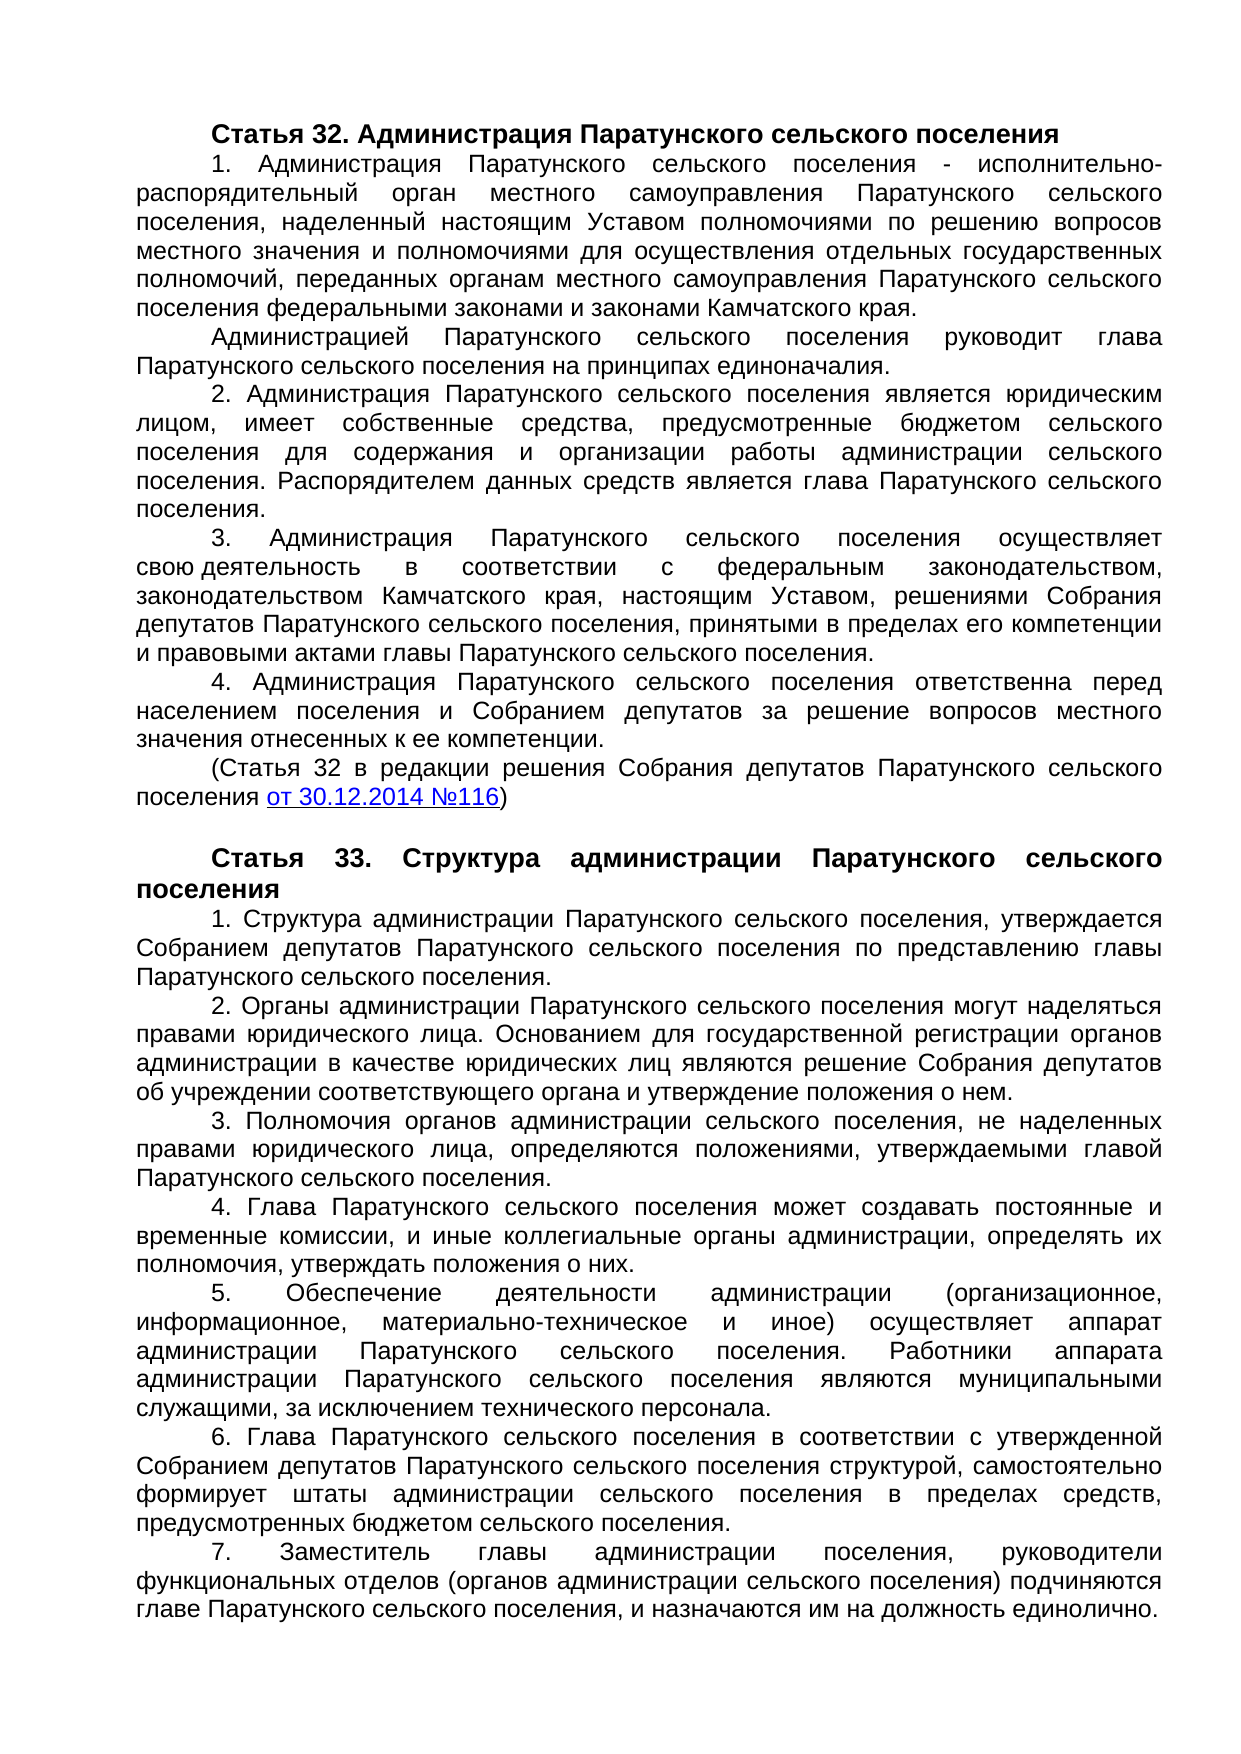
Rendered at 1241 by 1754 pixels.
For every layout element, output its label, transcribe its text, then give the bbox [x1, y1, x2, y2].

text 3. Администрация Паратунского сельского поселения осуществляет свою деятельность в соответствии с федеральным законодательством, законодательством Камчатского края, настоящим Уставом, решениями Собрания депутатов Паратунского сельского поселения, принятыми в пределах его компетенции и правовыми актами главы Паратунского сельского поселения. [136, 523, 1163, 667]
text 2. Органы администрации Паратунского сельского поселения могут наделяться правами юридического лица. Основанием для государственной регистрации органов администрации в качестве юридических лиц являются решение Собрания депутатов об учреждении соответствующего органа и утверждение положения о нем. [136, 991, 1163, 1106]
text 2. Администрация Паратунского сельского поселения является юридическим лицом, имеет собственные средства, предусмотренные бюджетом сельского поселения для содержания и организации работы администрации сельского поселения. Распорядителем данных средств является глава Паратунского сельского поселения. [136, 379, 1163, 523]
text 4. Глава Паратунского сельского поселения может создавать постоянные и временные комиссии, и иные коллегиальные органы администрации, определять их полномочия, утверждать положения о них. [136, 1192, 1163, 1278]
text 1. Администрация Паратунского сельского поселения - исполнительно-распорядительный орган местного самоуправления Паратунского сельского поселения, наделенный настоящим Уставом полномочиями по решению вопросов местного значения и полномочиями для осуществления отдельных государственных полномочий, переданных органам местного самоуправления Паратунского сельского поселения федеральными законами и законами Камчатского края. [136, 149, 1163, 322]
text 6. Глава Паратунского сельского поселения в соответствии с утвержденной Собранием депутатов Паратунского сельского поселения структурой, самостоятельно формирует штаты администрации сельского поселения в пределах средств, предусмотренных бюджетом сельского поселения. [136, 1422, 1163, 1537]
text 1. Структура администрации Паратунского сельского поселения, утверждается Собранием депутатов Паратунского сельского поселения по представлению главы Паратунского сельского поселения. [136, 904, 1163, 991]
text Статья 33. Структура администрации Паратунского сельского поселения [136, 842, 1163, 904]
text Статья 32. Администрация Паратунского сельского поселения [136, 118, 1163, 149]
text 5. Обеспечение деятельности администрации (организационное, информационное, материально-техническое и иное) осуществляет аппарат администрации Паратунского сельского поселения. Работники аппарата администрации Паратунского сельского поселения являются муниципальными служащими, за исключением технического персонала. [136, 1278, 1163, 1422]
text (Статья 32 в редакции решения Собрания депутатов Паратунского сельского поселения от 30.12.2014 №116) [136, 753, 1163, 811]
text 4. Администрация Паратунского сельского поселения ответственна перед населением поселения и Собранием депутатов за решение вопросов местного значения отнесенных к ее компетенции. [136, 667, 1163, 753]
text 3. Полномочия органов администрации сельского поселения, не наделенных правами юридического лица, определяются положениями, утверждаемыми главой Паратунского сельского поселения. [136, 1106, 1163, 1192]
text Администрацией Паратунского сельского поселения руководит глава Паратунского сельского поселения на принципах единоначалия. [136, 322, 1163, 379]
text 7. Заместитель главы администрации поселения, руководители функциональных отделов (органов администрации сельского поселения) подчиняются главе Паратунского сельского поселения, и назначаются им на должность единолично. [136, 1537, 1163, 1623]
